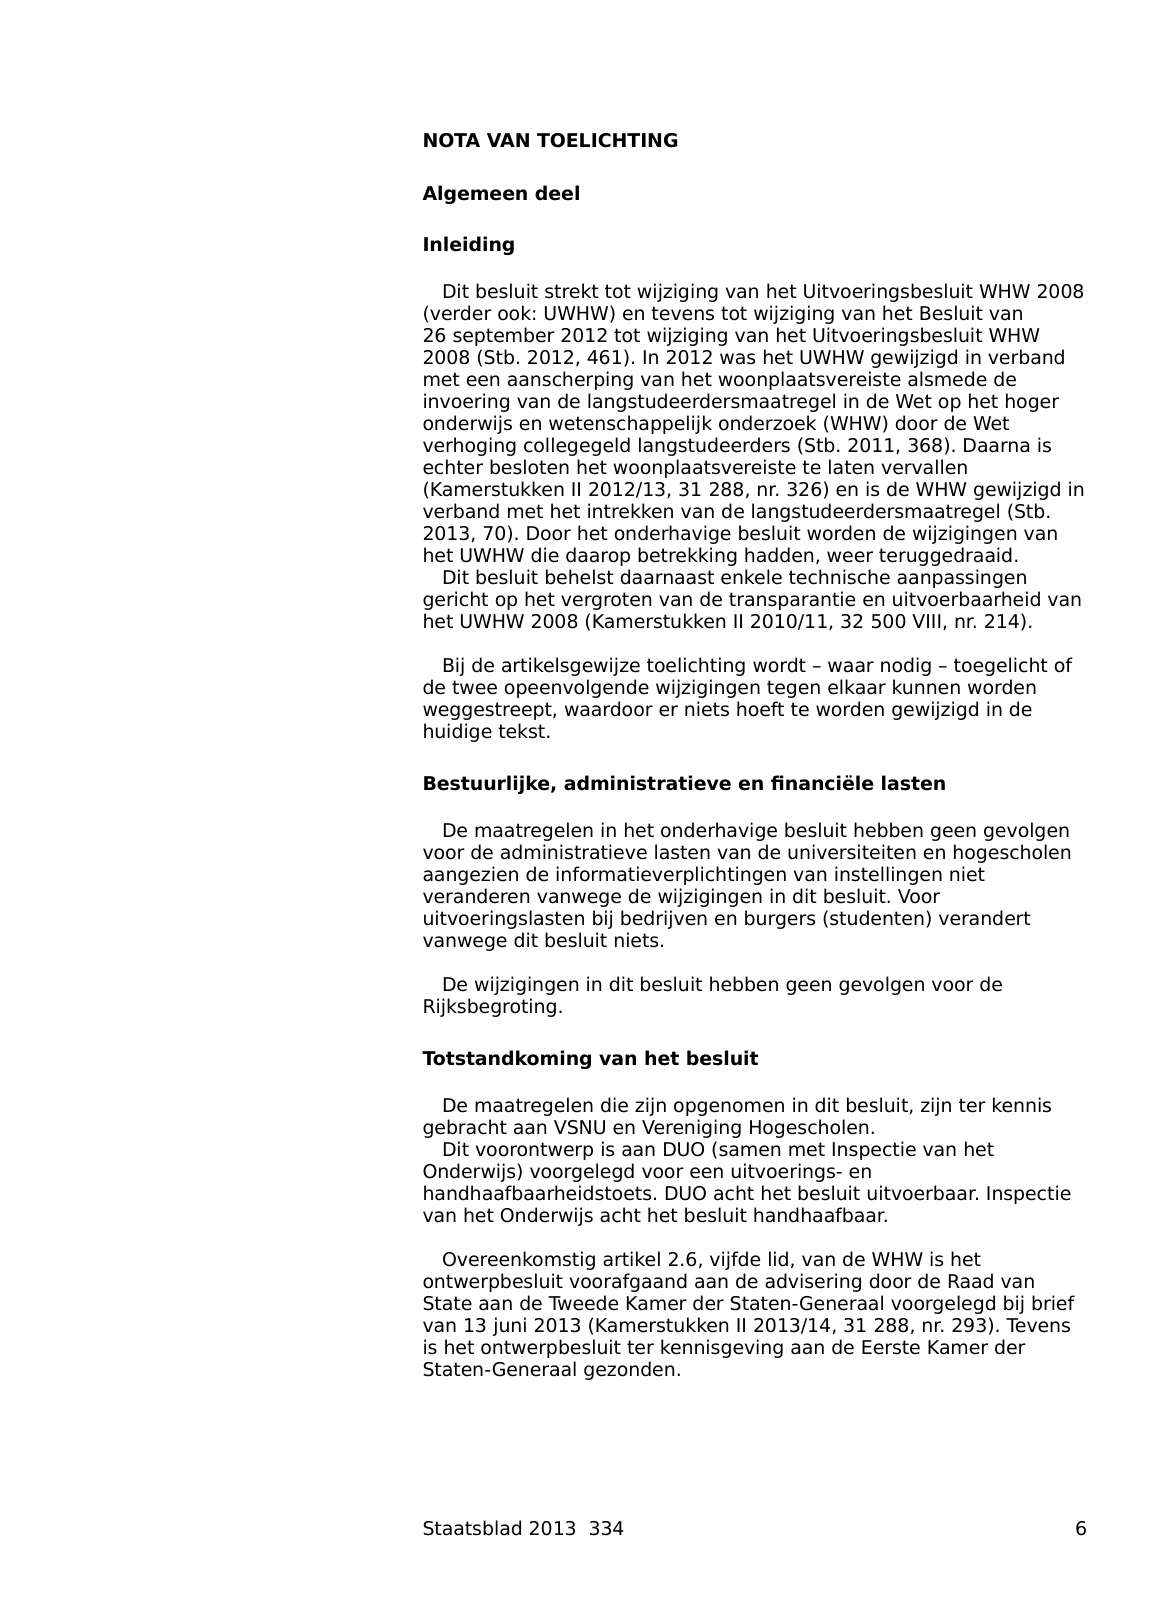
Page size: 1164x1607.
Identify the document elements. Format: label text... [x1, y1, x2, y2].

text De maatregelen die zijn opgenomen in dit besluit, zijn ter kennis gebracht aan VSNU en Vereniging Hogescholen. [422, 1095, 1087, 1139]
subtitle Totstandkoming van het besluit [422, 1048, 1087, 1070]
text Overeenkomstig artikel 2.6, vijfde lid, van de WHW is het ontwerpbesluit voorafgaand aan de advisering door de Raad van State aan de Tweede Kamer der Staten-Generaal voorgelegd bij brief van 13 juni 2013 (Kamerstukken II 2013/14, 31 288, nr. 293). Tevens is het ontwerpbesluit ter kennisgeving aan de Eerste Kamer der Staten-Generaal gezonden. [422, 1249, 1087, 1381]
subtitle Algemeen deel [422, 182, 1087, 204]
subtitle Bestuurlijke, administratieve en financiële lasten [422, 773, 1087, 795]
subtitle Inleiding [422, 234, 1087, 256]
text Bij de artikelsgewijze toelichting wordt – waar nodig – toegelicht of de twee opeenvolgende wijzigingen tegen elkaar kunnen worden weggestreept, waardoor er niets hoeft te worden gewijzigd in de huidige tekst. [422, 655, 1087, 743]
text De wijzigingen in dit besluit hebben geen gevolgen voor de Rijksbegroting. [422, 974, 1087, 1018]
text De maatregelen in het onderhavige besluit hebben geen gevolgen voor de administratieve lasten van de universiteiten en hogescholen aangezien de informatieverplichtingen van instellingen niet veranderen vanwege de wijzigingen in dit besluit. Voor uitvoeringslasten bij bedrijven en burgers (studenten) verandert vanwege dit besluit niets. [422, 820, 1087, 952]
text Dit besluit behelst daarnaast enkele technische aanpassingen gericht op het vergroten van de transparantie en uitvoerbaarheid van het UWHW 2008 (Kamerstukken II 2010/11, 32 500 VIII, nr. 214). [422, 567, 1087, 633]
text Dit besluit strekt tot wijziging van het Uitvoeringsbesluit WHW 2008 (verder ook: UWHW) en tevens tot wijziging van het Besluit van 26 september 2012 tot wijziging van het Uitvoeringsbesluit WHW 2008 (Stb. 2012, 461). In 2012 was het UWHW gewijzigd in verband met een aanscherping van het woonplaatsvereiste alsmede de invoering van de langstudeerdersmaatregel in de Wet op het hoger onderwijs en wetenschappelijk onderzoek (WHW) door de Wet verhoging collegegeld langstudeerders (Stb. 2011, 368). Daarna is echter besloten het woonplaatsvereiste te laten vervallen (Kamerstukken II 2012/13, 31 288, nr. 326) en is de WHW gewijzigd in verband met het intrekken van de langstudeerdersmaatregel (Stb. 2013, 70). Door het onderhavige besluit worden de wijzigingen van het UWHW die daarop betrekking hadden, weer teruggedraaid. [422, 281, 1087, 567]
subtitle NOTA VAN TOELICHTING [422, 130, 1087, 152]
text Dit voorontwerp is aan DUO (samen met Inspectie van het Onderwijs) voorgelegd voor een uitvoerings- en handhaafbaarheidstoets. DUO acht het besluit uitvoerbaar. Inspectie van het Onderwijs acht het besluit handhaafbaar. [422, 1139, 1087, 1227]
